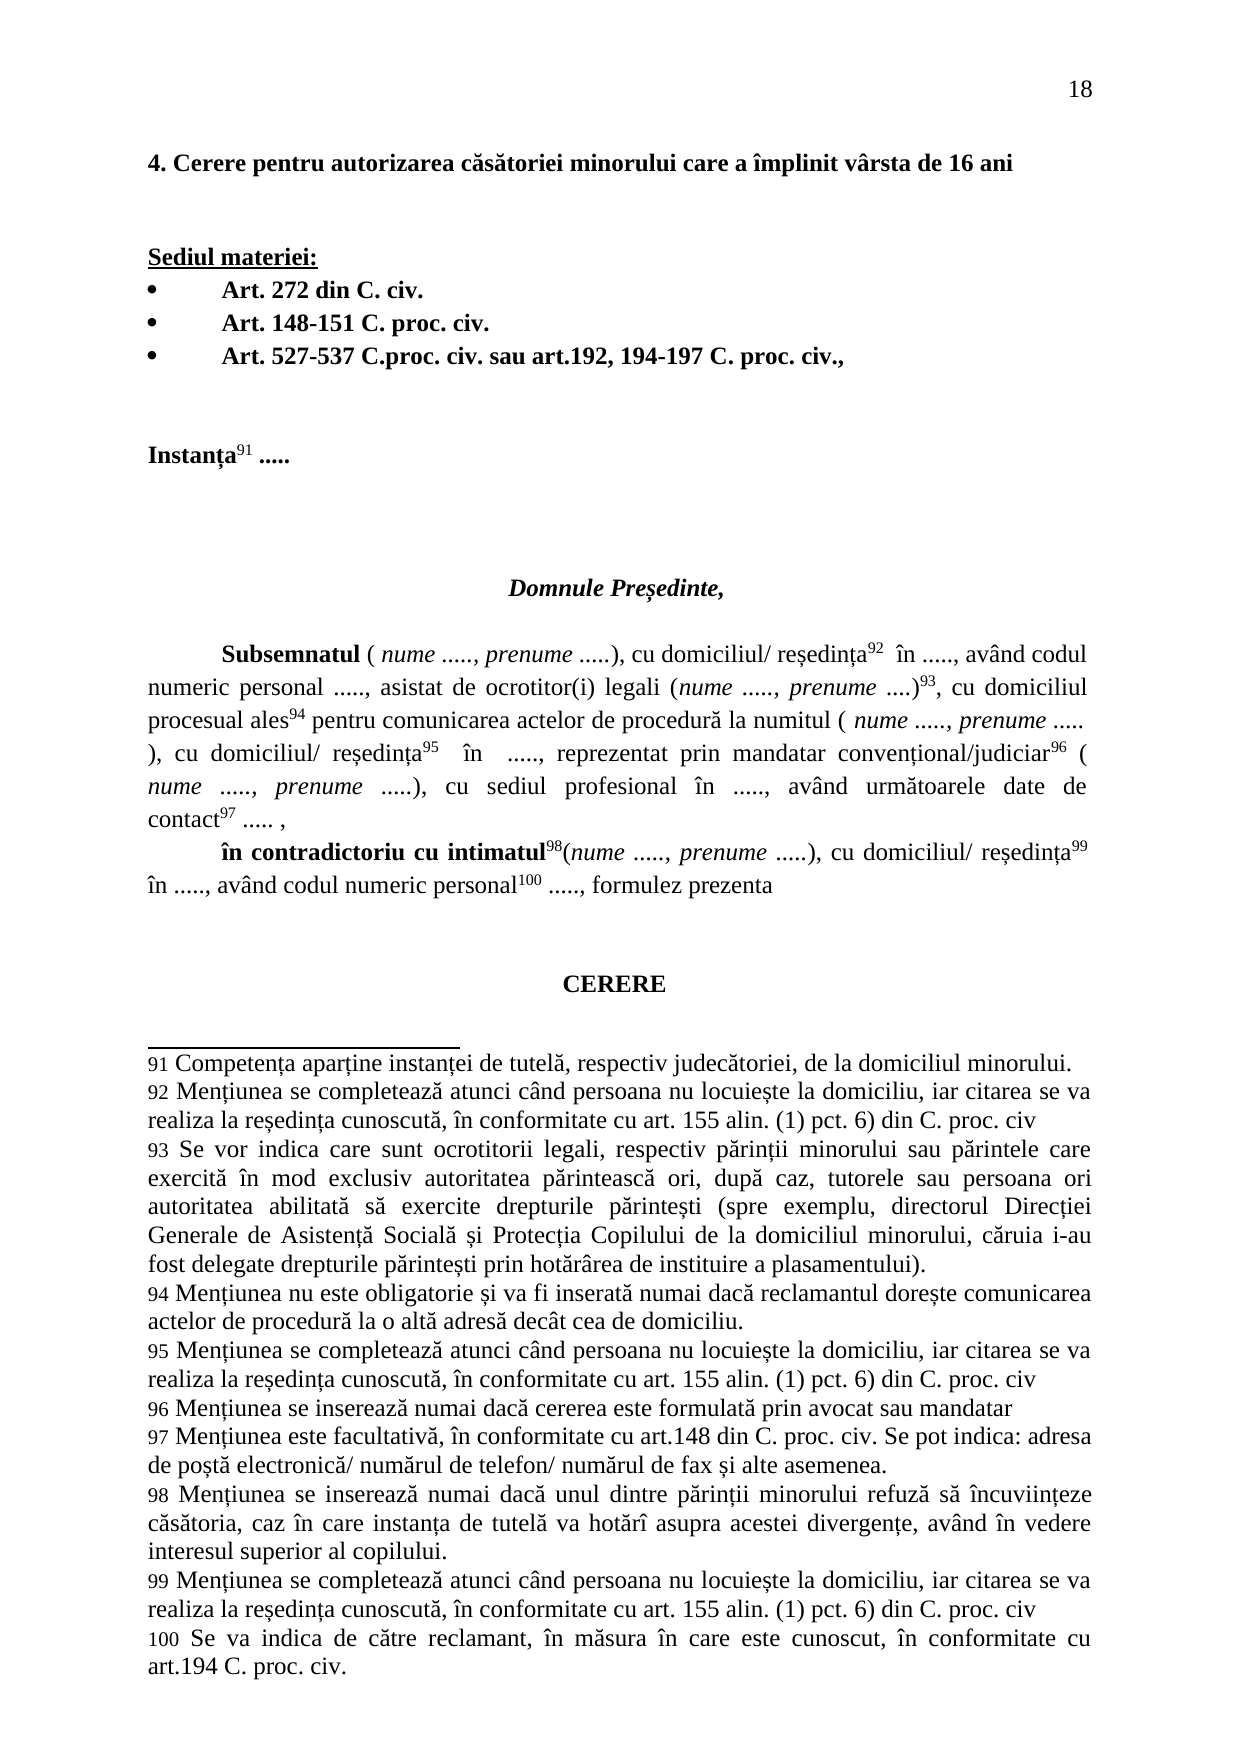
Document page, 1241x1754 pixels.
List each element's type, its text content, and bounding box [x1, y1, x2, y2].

text Domnule Președinte, [148, 573, 1087, 601]
text Mențiunea este facultativă, în conformitate cu art.148 din C. proc. civ. Se pot indica: adresa de poștă electronică/ numărul de telefon/ numărul de fax și alte asemenea. [148, 1421, 1093, 1479]
list Art. 148-151 C. proc. civ. [148, 308, 1087, 337]
subtitle 4. Cerere pentru autorizarea căsătoriei minorului care a împlinit vârsta de 16 ani [148, 148, 1093, 176]
text Subsemnatul ( nume ....., prenume .....), cu domiciliul/ reședința în ....., având codul numeric personal ....., asistat de ocrotitor(i) legali (nume ....., prenume ....), cu domiciliul procesual ales pentru comunicarea actelor de procedură la numitul ( nume ....., prenume ..... ), cu domiciliul/ reședința în ....., reprezentat prin mandatar convențional/judiciar ( nume ....., prenume .....), cu sediul profesional în ....., având următoarele date de contact ..... , [148, 639, 1087, 832]
text Se va indica de către reclamant, în măsura în care este cunoscut, în conformitate cu art.194 C. proc. civ. [148, 1623, 1093, 1680]
list Art. 527-537 C.proc. civ. sau art.192, 194-197 C. proc. civ., [148, 341, 1087, 370]
text Se vor indica care sunt ocrotitorii legali, respectiv părinții minorului sau părintele care exercită în mod exclusiv autoritatea părintească ori, după caz, tutorele sau persoana ori autoritatea abilitată să exercite drepturile părintești (spre exemplu, directorul Direcției Generale de Asistență Socială și Protecția Copilului de la domiciliul minorului, căruia i-au fost delegate drepturile părintești prin hotărârea de instituire a plasamentului). [148, 1134, 1093, 1278]
text Mențiunea se inserează numai dacă unul dintre părinții minorului refuză să încuviințeze căsătoria, caz în care instanța de tutelă va hotărî asupra acestei divergențe, având în vedere interesul superior al copilului. [148, 1479, 1093, 1565]
text Mențiunea se completează atunci când persoana nu locuiește la domiciliu, iar citarea se va realiza la reședința cunoscută, în conformitate cu art. 155 alin. (1) pct. 6) din C. proc. civ [148, 1335, 1093, 1393]
text în contradictoriu cu intimatul(nume ....., prenume .....), cu domiciliul/ reședința în ....., având codul numeric personal ....., formulez prezenta [148, 837, 1087, 898]
text Mențiunea se completează atunci când persoana nu locuiește la domiciliu, iar citarea se va realiza la reședința cunoscută, în conformitate cu art. 155 alin. (1) pct. 6) din C. proc. civ [148, 1076, 1093, 1134]
text CERERE [148, 969, 1087, 998]
list Art. 272 din C. civ. [148, 275, 1087, 304]
text Mențiunea se completează atunci când persoana nu locuiește la domiciliu, iar citarea se va realiza la reședința cunoscută, în conformitate cu art. 155 alin. (1) pct. 6) din C. proc. civ [148, 1565, 1093, 1623]
text Mențiunea nu este obligatorie și va fi inserată numai dacă reclamantul dorește comunicarea actelor de procedură la o altă adresă decât cea de domiciliu. [148, 1278, 1093, 1335]
text Mențiunea se inserează numai dacă cererea este formulată prin avocat sau mandatar [148, 1393, 1093, 1421]
text Sediul materiei: [148, 242, 1087, 271]
text Competența aparține instanței de tutelă, respectiv judecătoriei, de la domiciliul minorului. [148, 1048, 1093, 1076]
text Instanța ..... [148, 441, 1087, 469]
